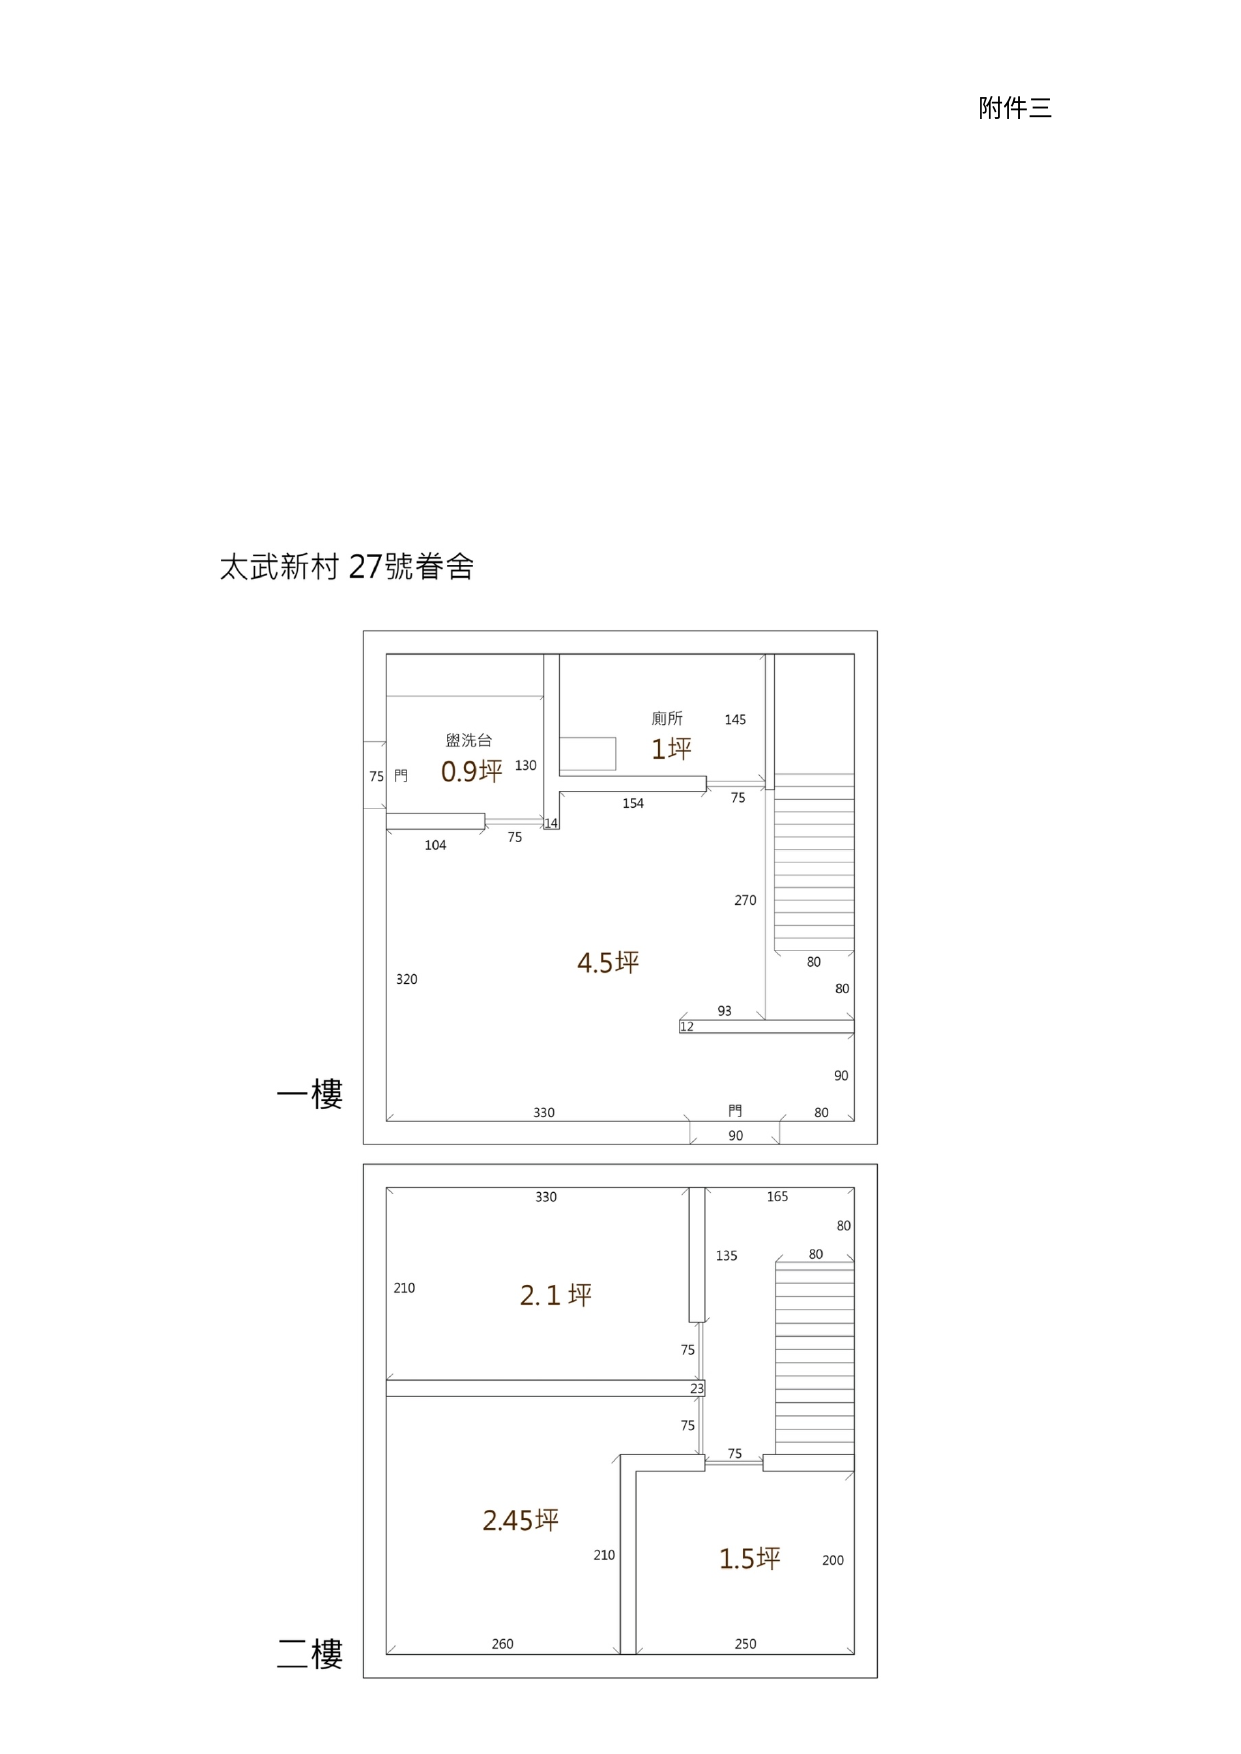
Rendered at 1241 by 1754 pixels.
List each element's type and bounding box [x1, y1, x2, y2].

picture [187, 531, 1053, 1754]
